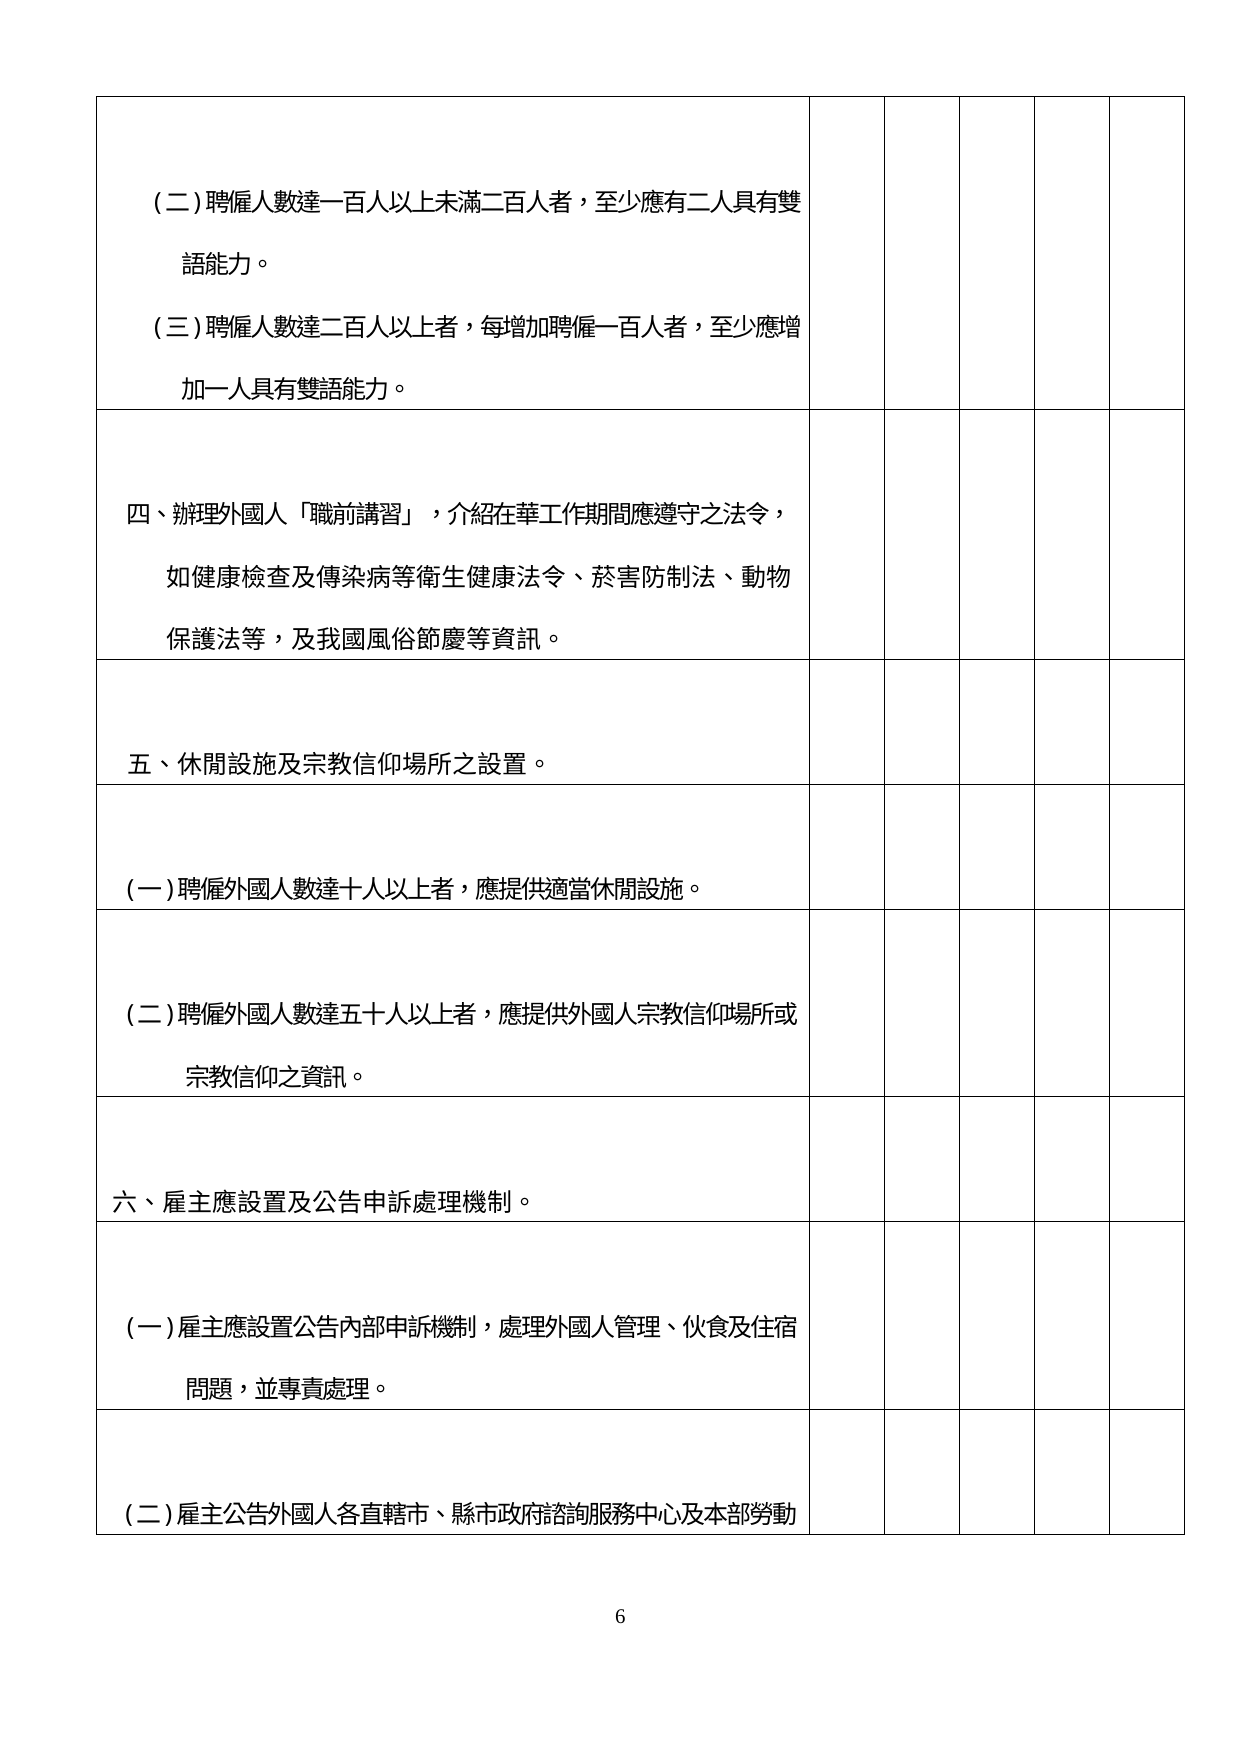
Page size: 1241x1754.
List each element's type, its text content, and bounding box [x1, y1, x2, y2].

table_cell (二)聘僱人數達一百人以上未滿二百人者，至少應有二人具有雙語能力。 (三)聘僱人數達二百人以上者，每增加聘僱一百人者，至少應增加一人具有雙語能力。 [97, 97, 809, 409]
table_cell [1035, 1097, 1109, 1221]
table_cell (一)聘僱外國人數達十人以上者，應提供適當休閒設施。 [97, 785, 809, 909]
table_cell [1110, 410, 1184, 659]
table_cell 五、休閒設施及宗教信仰場所之設置。 [97, 660, 809, 784]
table_cell [1035, 97, 1109, 409]
table_cell [885, 410, 959, 659]
table_cell [1035, 785, 1109, 909]
table_cell [810, 1222, 884, 1409]
table_cell [960, 910, 1034, 1096]
table_cell [885, 660, 959, 784]
table_cell [885, 910, 959, 1096]
table_cell (二)聘僱外國人數達五十人以上者，應提供外國人宗教信仰場所或宗教信仰之資訊。 [97, 910, 809, 1096]
table_cell 六、雇主應設置及公告申訴處理機制。 [97, 1097, 809, 1221]
table_cell [960, 97, 1034, 409]
table_cell 四、辦理外國人「職前講習」，介紹在華工作期間應遵守之法令，如健康檢查及傳染病等衛生健康法令、菸害防制法、動物保護法等，及我國風俗節慶等資訊。 [97, 410, 809, 659]
table_cell [885, 1410, 959, 1534]
table_cell [1035, 1410, 1109, 1534]
table_cell [885, 1222, 959, 1409]
table_cell [885, 785, 959, 909]
table_cell (二)雇主公告外國人各直轄市、縣市政府諮詢服務中心及本部勞動 [97, 1410, 809, 1534]
table_cell [960, 1097, 1034, 1221]
table_cell [1110, 660, 1184, 784]
table_cell [1110, 785, 1184, 909]
table_cell [1110, 1410, 1184, 1534]
table_cell [1035, 660, 1109, 784]
table_cell [1110, 910, 1184, 1096]
table_cell [885, 1097, 959, 1221]
table_cell [1110, 1222, 1184, 1409]
table_cell [960, 410, 1034, 659]
table_cell [960, 1410, 1034, 1534]
table_cell [885, 97, 959, 409]
table_cell [960, 785, 1034, 909]
table_cell [1035, 910, 1109, 1096]
table_cell [1110, 97, 1184, 409]
table_cell [1110, 1097, 1184, 1221]
table_cell [960, 1222, 1034, 1409]
table_cell [810, 410, 884, 659]
table_cell [810, 910, 884, 1096]
table_cell [1035, 1222, 1109, 1409]
table_cell (一)雇主應設置公告內部申訴機制，處理外國人管理、伙食及住宿問題，並專責處理。 [97, 1222, 809, 1409]
table_cell [810, 660, 884, 784]
table_cell [810, 1410, 884, 1534]
table_cell [960, 660, 1034, 784]
table_cell [810, 97, 884, 409]
table_cell [810, 785, 884, 909]
table_cell [810, 1097, 884, 1221]
table_cell [1035, 410, 1109, 659]
